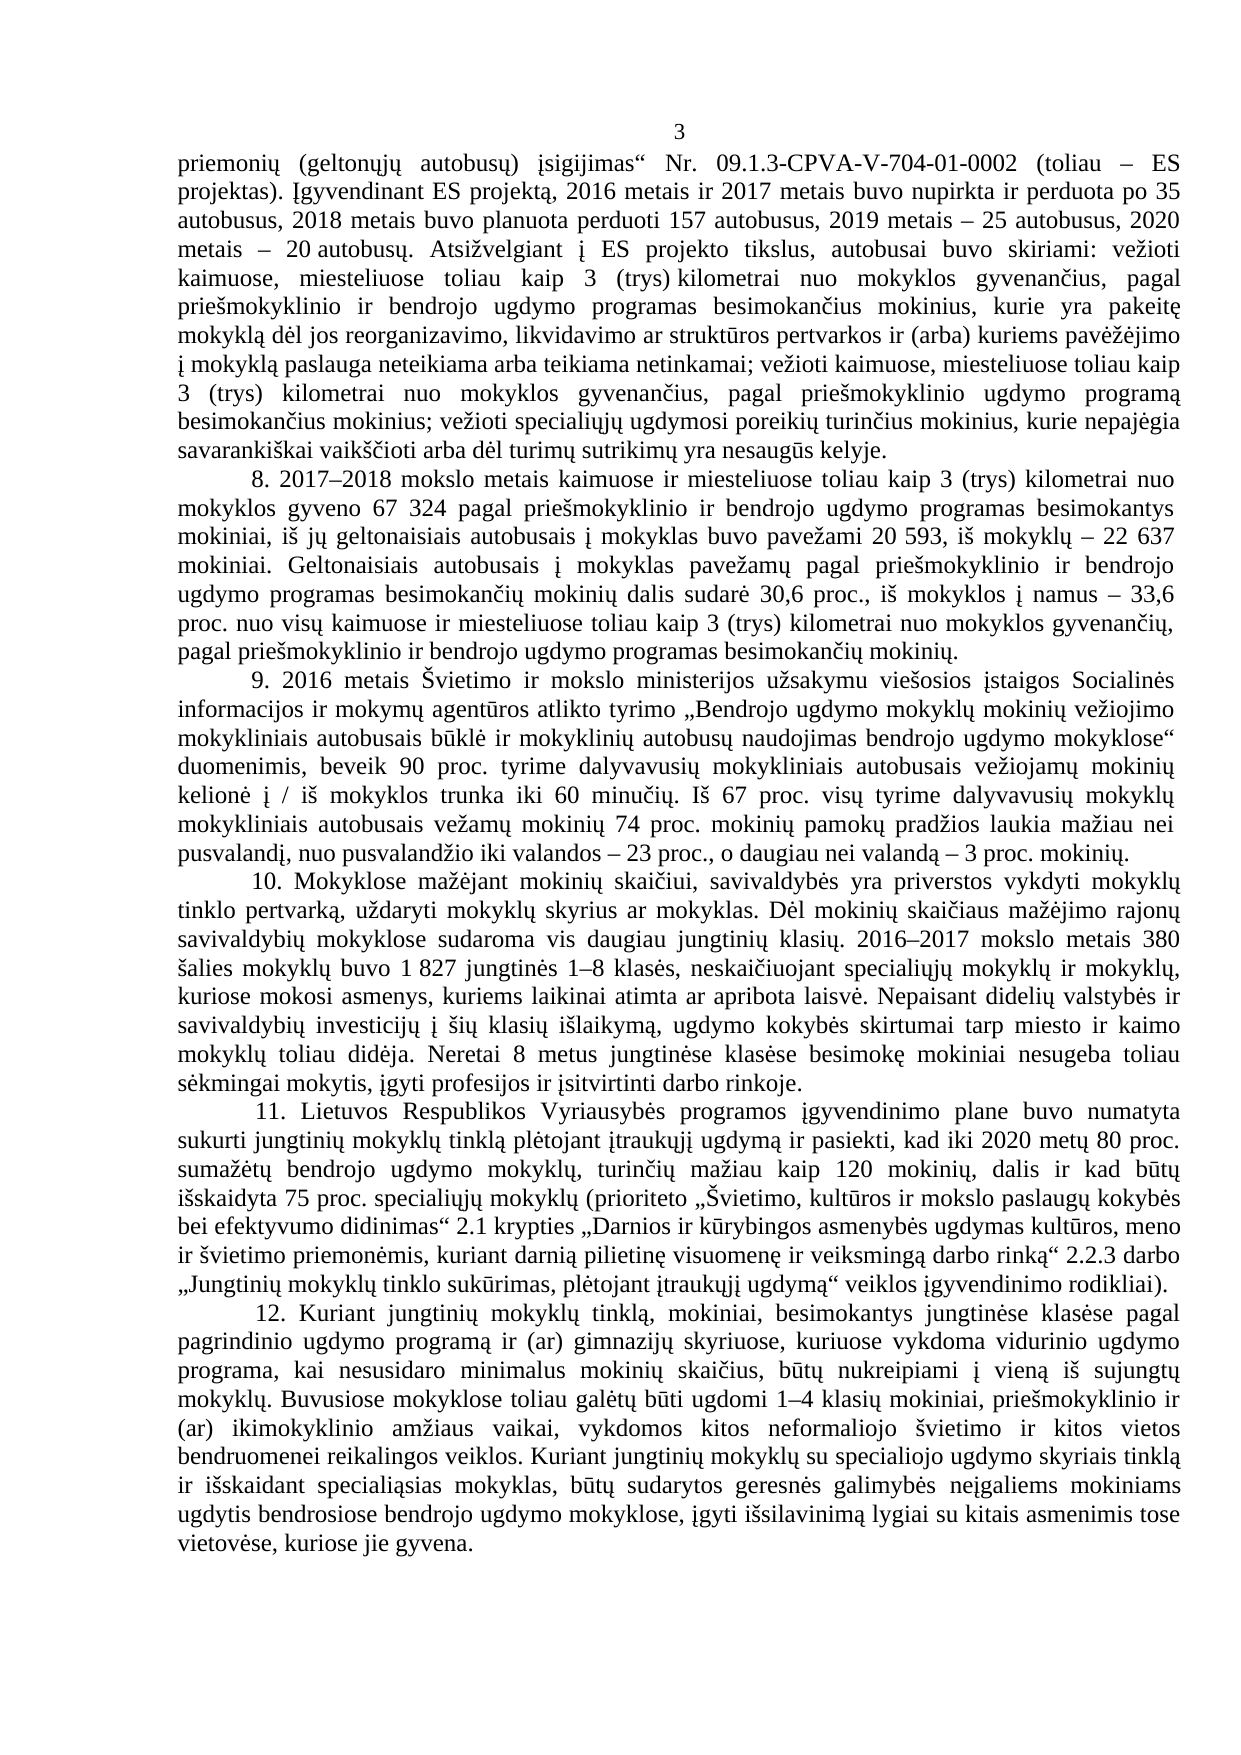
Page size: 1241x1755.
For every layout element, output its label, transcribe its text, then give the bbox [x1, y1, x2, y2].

text priemonių (geltonųjų autobusų) įsigijimas“ Nr. 09.1.3-CPVA-V-704-01-0002 (toliau – ES projektas). Įgyvendinant ES projektą, 2016 metais ir 2017 metais buvo nupirkta ir perduota po 35 autobusus, 2018 metais buvo planuota perduoti 157 autobusus, 2019 metais – 25 autobusus, 2020 metais – 20 autobusų. Atsižvelgiant į ES projekto tikslus, autobusai buvo skiriami: vežioti kaimuose, miesteliuose toliau kaip 3 (trys) kilometrai nuo mokyklos gyvenančius, pagal priešmokyklinio ir bendrojo ugdymo programas besimokančius mokinius, kurie yra pakeitę mokyklą dėl jos reorganizavimo, likvidavimo ar struktūros pertvarkos ir (arba) kuriems pavėžėjimo į mokyklą paslauga neteikiama arba teikiama netinkamai; vežioti kaimuose, miesteliuose toliau kaip 3 (trys) kilometrai nuo mokyklos gyvenančius, pagal priešmokyklinio ugdymo programą besimokančius mokinius; vežioti specialiųjų ugdymosi poreikių turinčius mokinius, kurie nepajėgia savarankiškai vaikščioti arba dėl turimų sutrikimų yra nesaugūs kelyje. [177, 148, 1181, 464]
text 10. Mokyklose mažėjant mokinių skaičiui, savivaldybės yra priverstos vykdyti mokyklų tinklo pertvarką, uždaryti mokyklų skyrius ar mokyklas. Dėl mokinių skaičiaus mažėjimo rajonų savivaldybių mokyklose sudaroma vis daugiau jungtinių klasių. 2016–2017 mokslo metais 380 šalies mokyklų buvo 1 827 jungtinės 1–8 klasės, neskaičiuojant specialiųjų mokyklų ir mokyklų, kuriose mokosi asmenys, kuriems laikinai atimta ar apribota laisvė. Nepaisant didelių valstybės ir savivaldybių investicijų į šių klasių išlaikymą, ugdymo kokybės skirtumai tarp miesto ir kaimo mokyklų toliau didėja. Neretai 8 metus jungtinėse klasėse besimokę mokiniai nesugeba toliau sėkmingai mokytis, įgyti profesijos ir įsitvirtinti darbo rinkoje. [177, 866, 1181, 1096]
text 11. Lietuvos Respublikos Vyriausybės programos įgyvendinimo plane buvo numatyta sukurti jungtinių mokyklų tinklą plėtojant įtraukųjį ugdymą ir pasiekti, kad iki 2020 metų 80 proc. sumažėtų bendrojo ugdymo mokyklų, turinčių mažiau kaip 120 mokinių, dalis ir kad būtų išskaidyta 75 proc. specialiųjų mokyklų (prioriteto „Švietimo, kultūros ir mokslo paslaugų kokybės bei efektyvumo didinimas“ 2.1 krypties „Darnios ir kūrybingos asmenybės ugdymas kultūros, meno ir švietimo priemonėmis, kuriant darnią pilietinę visuomenę ir veiksmingą darbo rinką“ 2.2.3 darbo „Jungtinių mokyklų tinklo sukūrimas, plėtojant įtraukųjį ugdymą“ veiklos įgyvendinimo rodikliai). [177, 1096, 1181, 1298]
text 12. Kuriant jungtinių mokyklų tinklą, mokiniai, besimokantys jungtinėse klasėse pagal pagrindinio ugdymo programą ir (ar) gimnazijų skyriuose, kuriuose vykdoma vidurinio ugdymo programa, kai nesusidaro minimalus mokinių skaičius, būtų nukreipiami į vieną iš sujungtų mokyklų. Buvusiose mokyklose toliau galėtų būti ugdomi 1–4 klasių mokiniai, priešmokyklinio ir (ar) ikimokyklinio amžiaus vaikai, vykdomos kitos neformaliojo švietimo ir kitos vietos bendruomenei reikalingos veiklos. Kuriant jungtinių mokyklų su specialiojo ugdymo skyriais tinklą ir išskaidant specialiąsias mokyklas, būtų sudarytos geresnės galimybės neįgaliems mokiniams ugdytis bendrosiose bendrojo ugdymo mokyklose, įgyti išsilavinimą lygiai su kitais asmenimis tose vietovėse, kuriose jie gyvena. [177, 1298, 1181, 1556]
text 8. 2017–2018 mokslo metais kaimuose ir miesteliuose toliau kaip 3 (trys) kilometrai nuo mokyklos gyveno 67 324 pagal priešmokyklinio ir bendrojo ugdymo programas besimokantys mokiniai, iš jų geltonaisiais autobusais į mokyklas buvo pavežami 20 593, iš mokyklų – 22 637 mokiniai. Geltonaisiais autobusais į mokyklas pavežamų pagal priešmokyklinio ir bendrojo ugdymo programas besimokančių mokinių dalis sudarė 30,6 proc., iš mokyklos į namus – 33,6 proc. nuo visų kaimuose ir miesteliuose toliau kaip 3 (trys) kilometrai nuo mokyklos gyvenančių, pagal priešmokyklinio ir bendrojo ugdymo programas besimokančių mokinių. [177, 464, 1175, 665]
text 9. 2016 metais Švietimo ir mokslo ministerijos užsakymu viešosios įstaigos Socialinės informacijos ir mokymų agentūros atlikto tyrimo „Bendrojo ugdymo mokyklų mokinių vežiojimo mokykliniais autobusais būklė ir mokyklinių autobusų naudojimas bendrojo ugdymo mokyklose“ duomenimis, beveik 90 proc. tyrime dalyvavusių mokykliniais autobusais vežiojamų mokinių kelionė į / iš mokyklos trunka iki 60 minučių. Iš 67 proc. visų tyrime dalyvavusių mokyklų mokykliniais autobusais vežamų mokinių 74 proc. mokinių pamokų pradžios laukia mažiau nei pusvalandį, nuo pusvalandžio iki valandos – 23 proc., o daugiau nei valandą – 3 proc. mokinių. [177, 665, 1175, 866]
